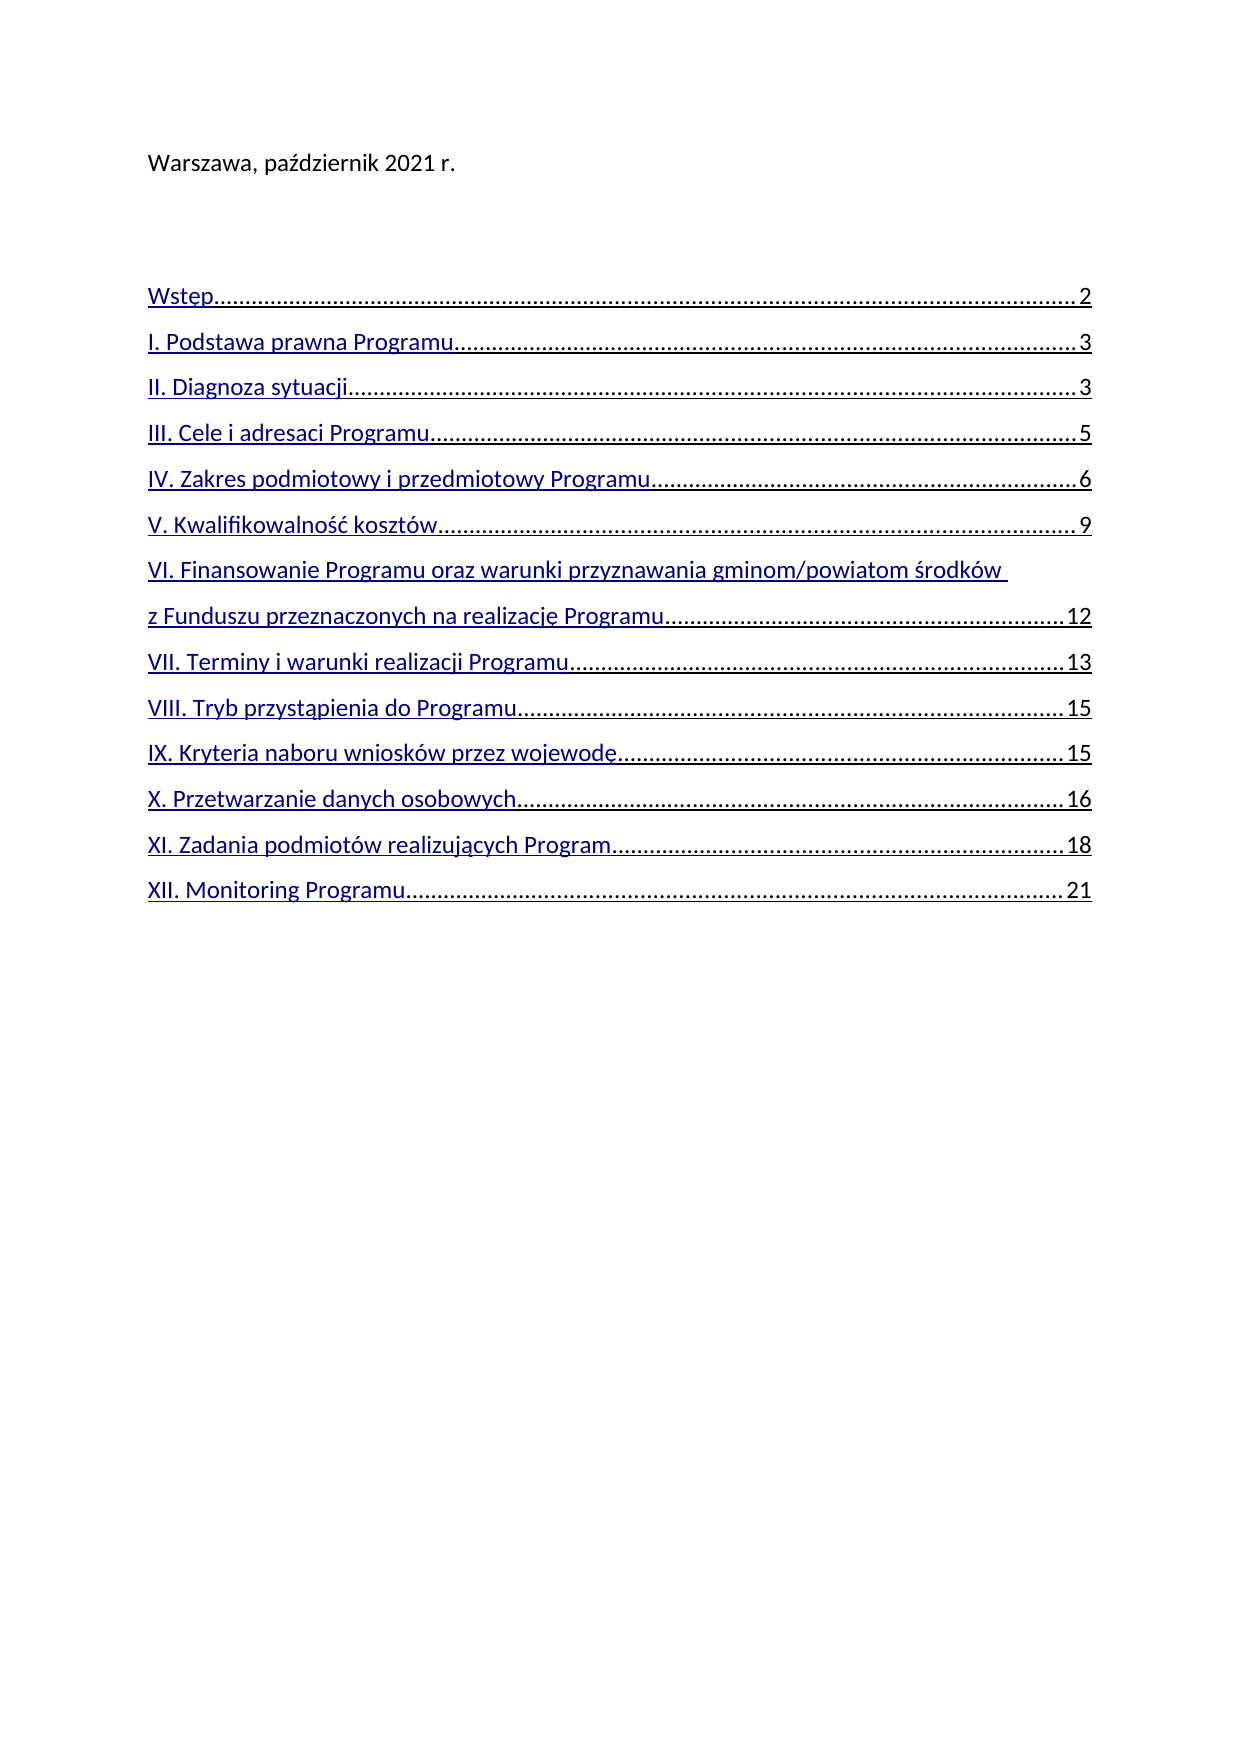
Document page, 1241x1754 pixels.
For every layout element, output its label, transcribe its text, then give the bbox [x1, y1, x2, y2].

text XII. Monitoring Programu 21 [148, 874, 1093, 905]
text I. Podstawa prawna Programu 3 [148, 326, 1093, 356]
text VI. Finansowanie Programu oraz warunki przyznawania gminom/powiatom środków z Funduszu przeznaczonych na realizację Programu 12 [148, 554, 1093, 631]
text X. Przetwarzanie danych osobowych 16 [148, 783, 1093, 814]
text Warszawa, październik 2021 r. [148, 148, 1093, 178]
text VIII. Tryb przystąpienia do Programu 15 [148, 692, 1093, 722]
text Wstęp 2 [148, 280, 1093, 311]
text VII. Terminy i warunki realizacji Programu 13 [148, 646, 1093, 676]
text IX. Kryteria naboru wniosków przez wojewodę 15 [148, 737, 1093, 768]
text IV. Zakres podmiotowy i przedmiotowy Programu 6 [148, 463, 1093, 493]
text II. Diagnoza sytuacji 3 [148, 372, 1093, 402]
text III. Cele i adresaci Programu 5 [148, 417, 1093, 448]
text XI. Zadania podmiotów realizujących Program 18 [148, 829, 1093, 859]
text V. Kwalifikowalność kosztów 9 [148, 509, 1093, 539]
